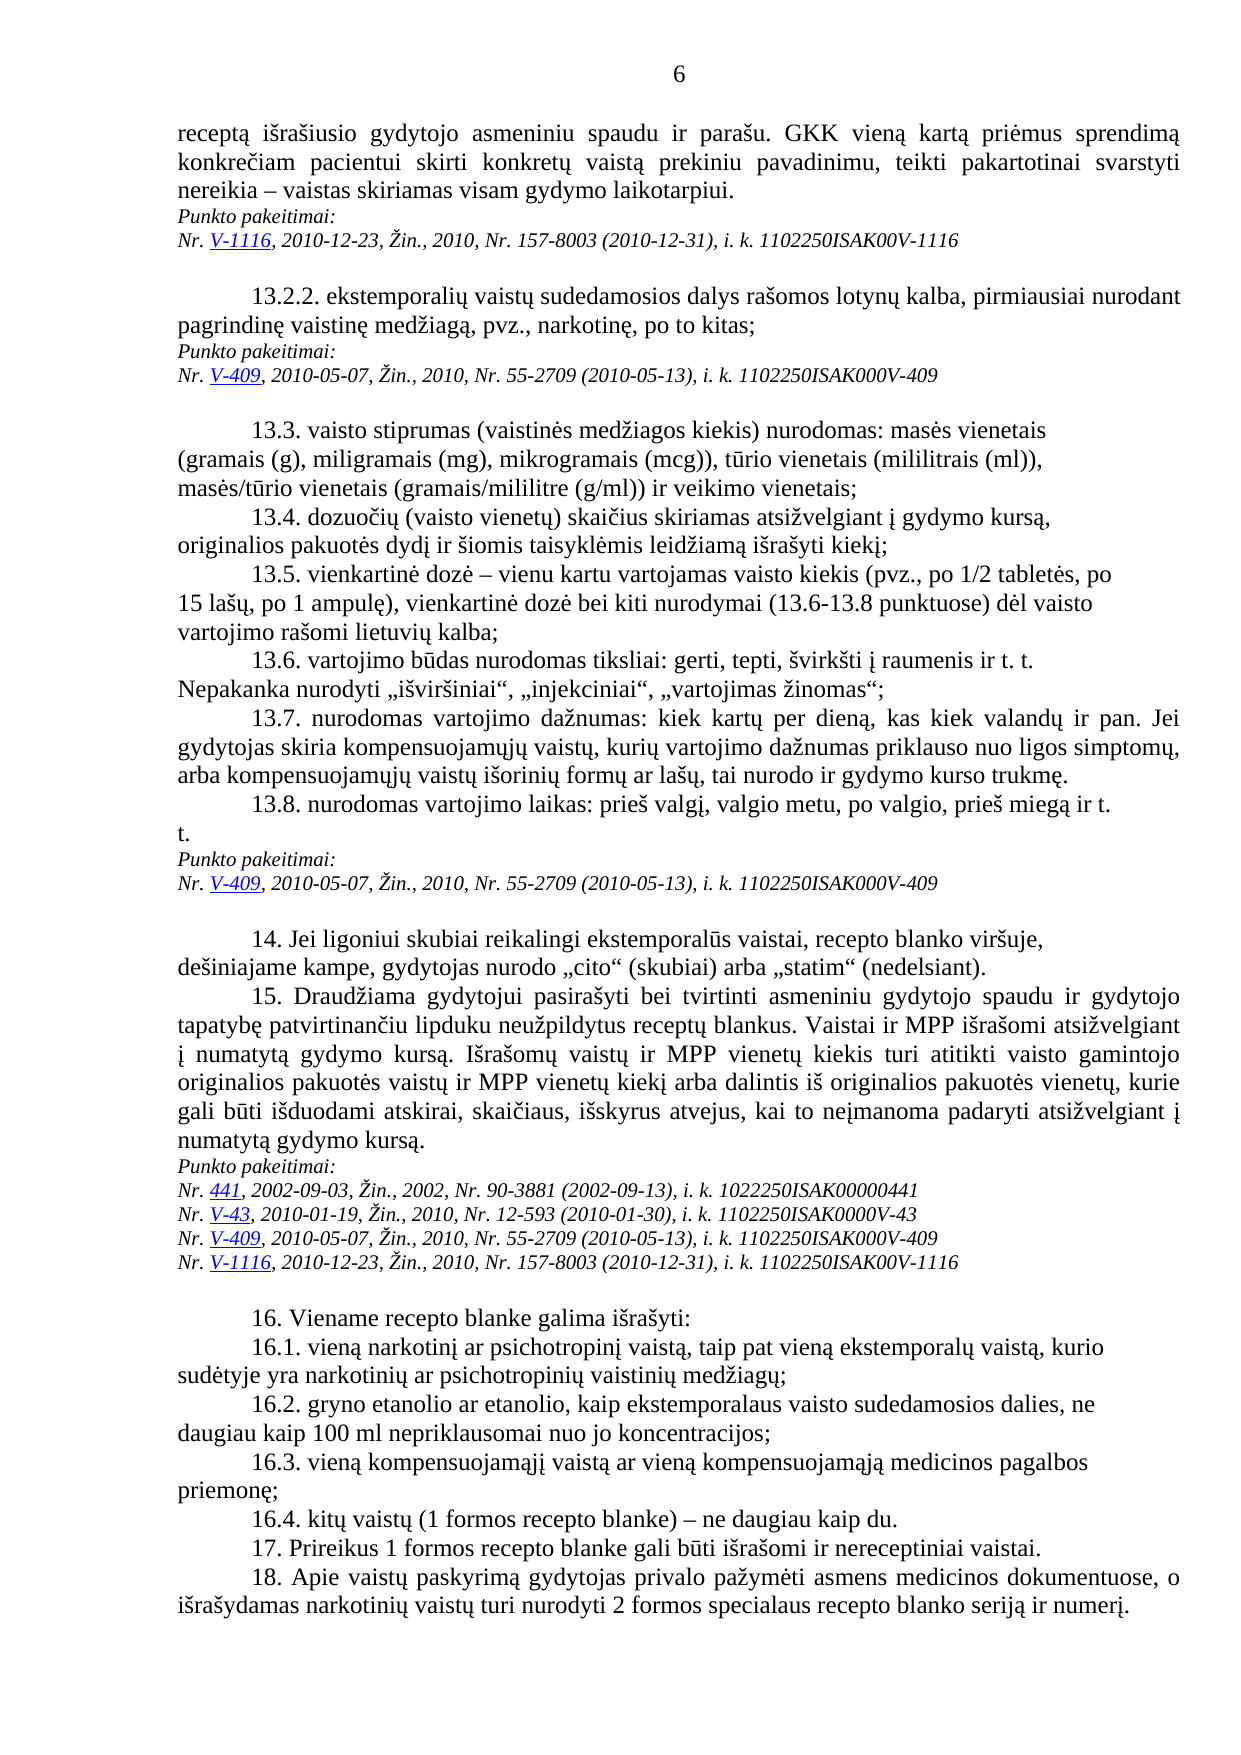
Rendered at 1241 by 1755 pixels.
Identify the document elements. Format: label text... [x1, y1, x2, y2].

text 13.2.2. ekstemporalių vaistų sudedamosios dalys rašomos lotynų kalba, pirmiausiai nurodant pagrindinę vaistinę medžiagą, pvz., narkotinę, po to kitas; [177, 281, 1181, 339]
text 13.5. vienkartinė dozė – vienu kartu vartojamas vaisto kiekis (pvz., po 1/2 tabletės, po 15 lašų, po 1 ampulę), vienkartinė dozė bei kiti nurodymai (13.6-13.8 punktuose) dėl vaisto vartojimo rašomi lietuvių kalba; [177, 559, 1122, 646]
text 13.7. nurodomas vartojimo dažnumas: kiek kartų per dieną, kas kiek valandų ir pan. Jei gydytojas skiria kompensuojamųjų vaistų, kurių vartojimo dažnumas priklauso nuo ligos simptomų, arba kompensuojamųjų vaistų išorinių formų ar lašų, tai nurodo ir gydymo kurso trukmę. [177, 703, 1181, 789]
text Nr. V-43, 2010-01-19, Žin., 2010, Nr. 12-593 (2010-01-30), i. k. 1102250ISAK0000V-43 [177, 1202, 1181, 1226]
text receptą išrašiusio gydytojo asmeniniu spaudu ir parašu. GKK vieną kartą priėmus sprendimą konkrečiam pacientui skirti konkretų vaistą prekiniu pavadinimu, teikti pakartotinai svarstyti nereikia – vaistas skiriamas visam gydymo laikotarpiui. [177, 118, 1181, 204]
text Nr. V-1116, 2010-12-23, Žin., 2010, Nr. 157-8003 (2010-12-31), i. k. 1102250ISAK00V-1116 [177, 1250, 1181, 1274]
text Nr. 441, 2002-09-03, Žin., 2002, Nr. 90-3881 (2002-09-13), i. k. 1022250ISAK00000441 [177, 1178, 1181, 1202]
text Nr. V-409, 2010-05-07, Žin., 2010, Nr. 55-2709 (2010-05-13), i. k. 1102250ISAK000V-409 [177, 1226, 1181, 1250]
text 16. Viename recepto blanke galima išrašyti: [177, 1303, 1122, 1332]
text 16.4. kitų vaistų (1 formos recepto blanke) – ne daugiau kaip du. [177, 1504, 1122, 1533]
text Punkto pakeitimai: [177, 1154, 1181, 1178]
text 18. Apie vaistų paskyrimą gydytojas privalo pažymėti asmens medicinos dokumentuose, o išrašydamas narkotinių vaistų turi nurodyti 2 formos specialaus recepto blanko seriją ir numerį. [177, 1562, 1181, 1619]
text 13.6. vartojimo būdas nurodomas tiksliai: gerti, tepti, švirkšti į raumenis ir t. t. Nepakanka nurodyti „išviršiniai“, „injekciniai“, „vartojimas žinomas“; [177, 646, 1122, 703]
text Punkto pakeitimai: [177, 847, 1181, 871]
text 16.1. vieną narkotinį ar psichotropinį vaistą, taip pat vieną ekstemporalų vaistą, kurio sudėtyje yra narkotinių ar psichotropinių vaistinių medžiagų; [177, 1332, 1122, 1389]
text 15. Draudžiama gydytojui pasirašyti bei tvirtinti asmeniniu gydytojo spaudu ir gydytojo tapatybę patvirtinančiu lipduku neužpildytus receptų blankus. Vaistai ir MPP išrašomi atsižvelgiant į numatytą gydymo kursą. Išrašomų vaistų ir MPP vienetų kiekis turi atitikti vaisto gamintojo originalios pakuotės vaistų ir MPP vienetų kiekį arba dalintis iš originalios pakuotės vienetų, kurie gali būti išduodami atskirai, skaičiaus, išskyrus atvejus, kai to neįmanoma padaryti atsižvelgiant į numatytą gydymo kursą. [177, 981, 1181, 1154]
text Nr. V-409, 2010-05-07, Žin., 2010, Nr. 55-2709 (2010-05-13), i. k. 1102250ISAK000V-409 [177, 871, 1181, 895]
text 13.3. vaisto stiprumas (vaistinės medžiagos kiekis) nurodomas: masės vienetais (gramais (g), miligramais (mg), mikrogramais (mcg)), tūrio vienetais (mililitrais (ml)), masės/tūrio vienetais (gramais/mililitre (g/ml)) ir veikimo vienetais; [177, 416, 1122, 502]
text Nr. V-1116, 2010-12-23, Žin., 2010, Nr. 157-8003 (2010-12-31), i. k. 1102250ISAK00V-1116 [177, 228, 1181, 252]
text 16.3. vieną kompensuojamąjį vaistą ar vieną kompensuojamąją medicinos pagalbos priemonę; [177, 1447, 1122, 1504]
text Punkto pakeitimai: [177, 204, 1181, 228]
text Nr. V-409, 2010-05-07, Žin., 2010, Nr. 55-2709 (2010-05-13), i. k. 1102250ISAK000V-409 [177, 363, 1181, 387]
text 17. Prireikus 1 formos recepto blanke gali būti išrašomi ir nereceptiniai vaistai. [177, 1533, 1122, 1562]
text Punkto pakeitimai: [177, 339, 1181, 363]
text 14. Jei ligoniui skubiai reikalingi ekstemporalūs vaistai, recepto blanko viršuje, dešiniajame kampe, gydytojas nurodo „cito“ (skubiai) arba „statim“ (nedelsiant). [177, 924, 1122, 981]
text 16.2. gryno etanolio ar etanolio, kaip ekstemporalaus vaisto sudedamosios dalies, ne daugiau kaip 100 ml nepriklausomai nuo jo koncentracijos; [177, 1389, 1122, 1447]
text 13.4. dozuočių (vaisto vienetų) skaičius skiriamas atsižvelgiant į gydymo kursą, originalios pakuotės dydį ir šiomis taisyklėmis leidžiamą išrašyti kiekį; [177, 502, 1122, 559]
text 13.8. nurodomas vartojimo laikas: prieš valgį, valgio metu, po valgio, prieš miegą ir t. t. [177, 789, 1122, 847]
